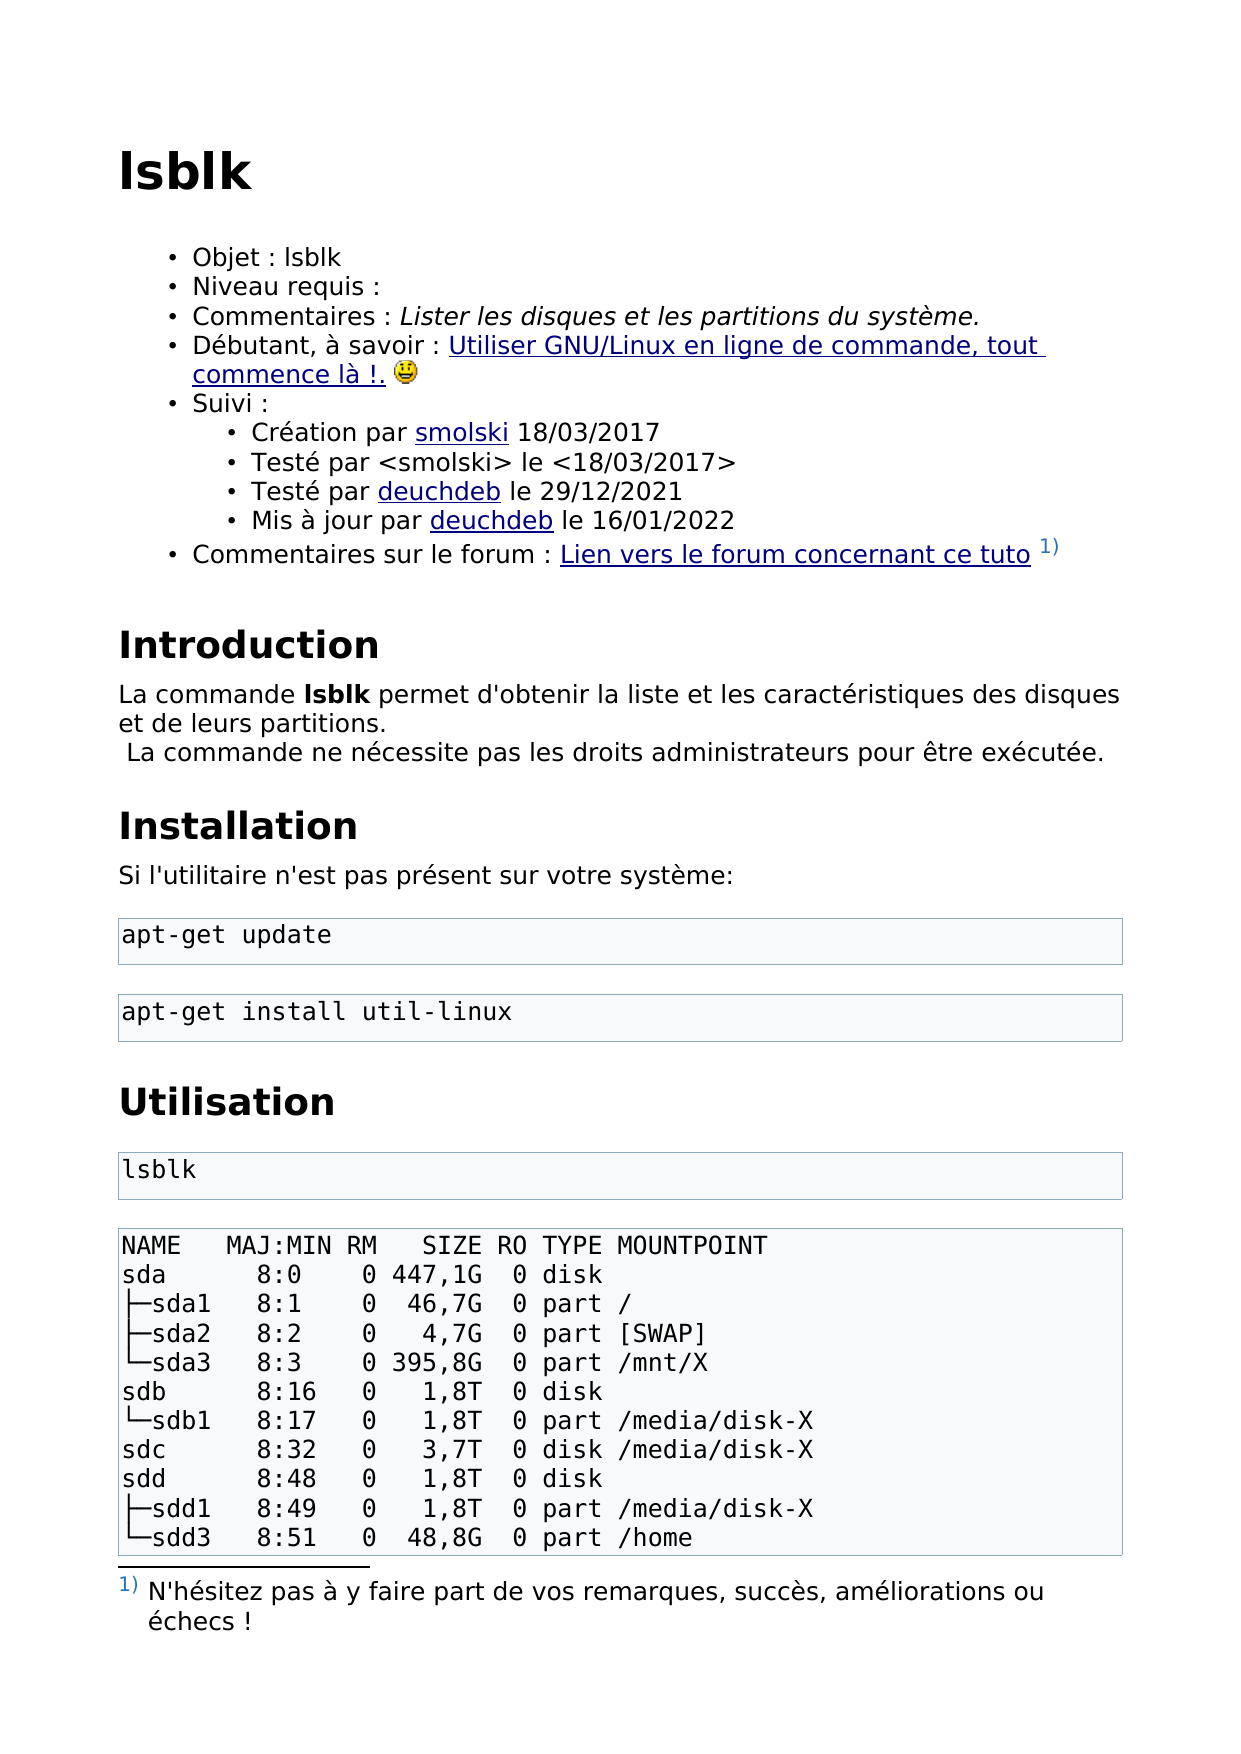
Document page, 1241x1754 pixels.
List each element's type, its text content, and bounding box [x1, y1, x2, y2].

list Suivi : [177, 389, 1122, 418]
picture [394, 360, 418, 384]
list Création par smolski 18/03/2017 [236, 418, 1122, 448]
list Niveau requis : [177, 272, 1122, 302]
subtitle Installation [118, 805, 1122, 848]
text Si l'utilitaire n'est pas présent sur votre système: [118, 861, 1122, 890]
table_header apt-get install util-linux [119, 995, 1122, 1041]
subtitle lsblk [118, 143, 1122, 201]
list Testé par deuchdeb le 29/12/2021 [236, 477, 1122, 506]
list Commentaires : Lister les disques et les partitions du système. [177, 302, 1122, 331]
subtitle Utilisation [118, 1081, 1122, 1124]
list Mis à jour par deuchdeb le 16/01/2022 [236, 506, 1122, 535]
subtitle Introduction [118, 624, 1122, 667]
table_header apt-get update [119, 919, 1122, 964]
list Débutant, à savoir : Utiliser GNU/Linux en ligne de commande, tout commence là !. [177, 331, 1122, 389]
text La commande lsblk permet d'obtenir la liste et les caractéristiques des disques et de leurs partitions. La commande ne nécessite pas les droits administrateurs pour être exécutée. [118, 680, 1122, 767]
table_header lsblk [119, 1153, 1122, 1199]
list Testé par <smolski> le <18/03/2017> [236, 448, 1122, 477]
list N'hésitez pas à y faire part de vos remarques, succès, améliorations ou échecs ! [118, 1573, 1122, 1636]
list Objet : lsblk [177, 243, 1122, 272]
list Commentaires sur le forum : Lien vers le forum concernant ce tuto [177, 535, 1122, 569]
table_header NAME MAJ:MIN RM SIZE RO TYPE MOUNTPOINT sda 8:0 0 447,1G 0 disk ├─sda1 8:1 0 46,7G 0 part / ├─sda2 8:2 0 4,7G 0 part [SWAP] └─sda3 8:3 0 395,8G 0 part /mnt/X sdb 8:16 0 1,8T 0 disk └─sdb1 8:17 0 1,8T 0 part /media/disk-X sdc 8:32 0 3,7T 0 disk /media/disk-X sdd 8:48 0 1,8T 0 disk ├─sdd1 8:49 0 1,8T 0 part /media/disk-X └─sdd3 8:51 0 48,8G 0 part /home [119, 1229, 1122, 1555]
